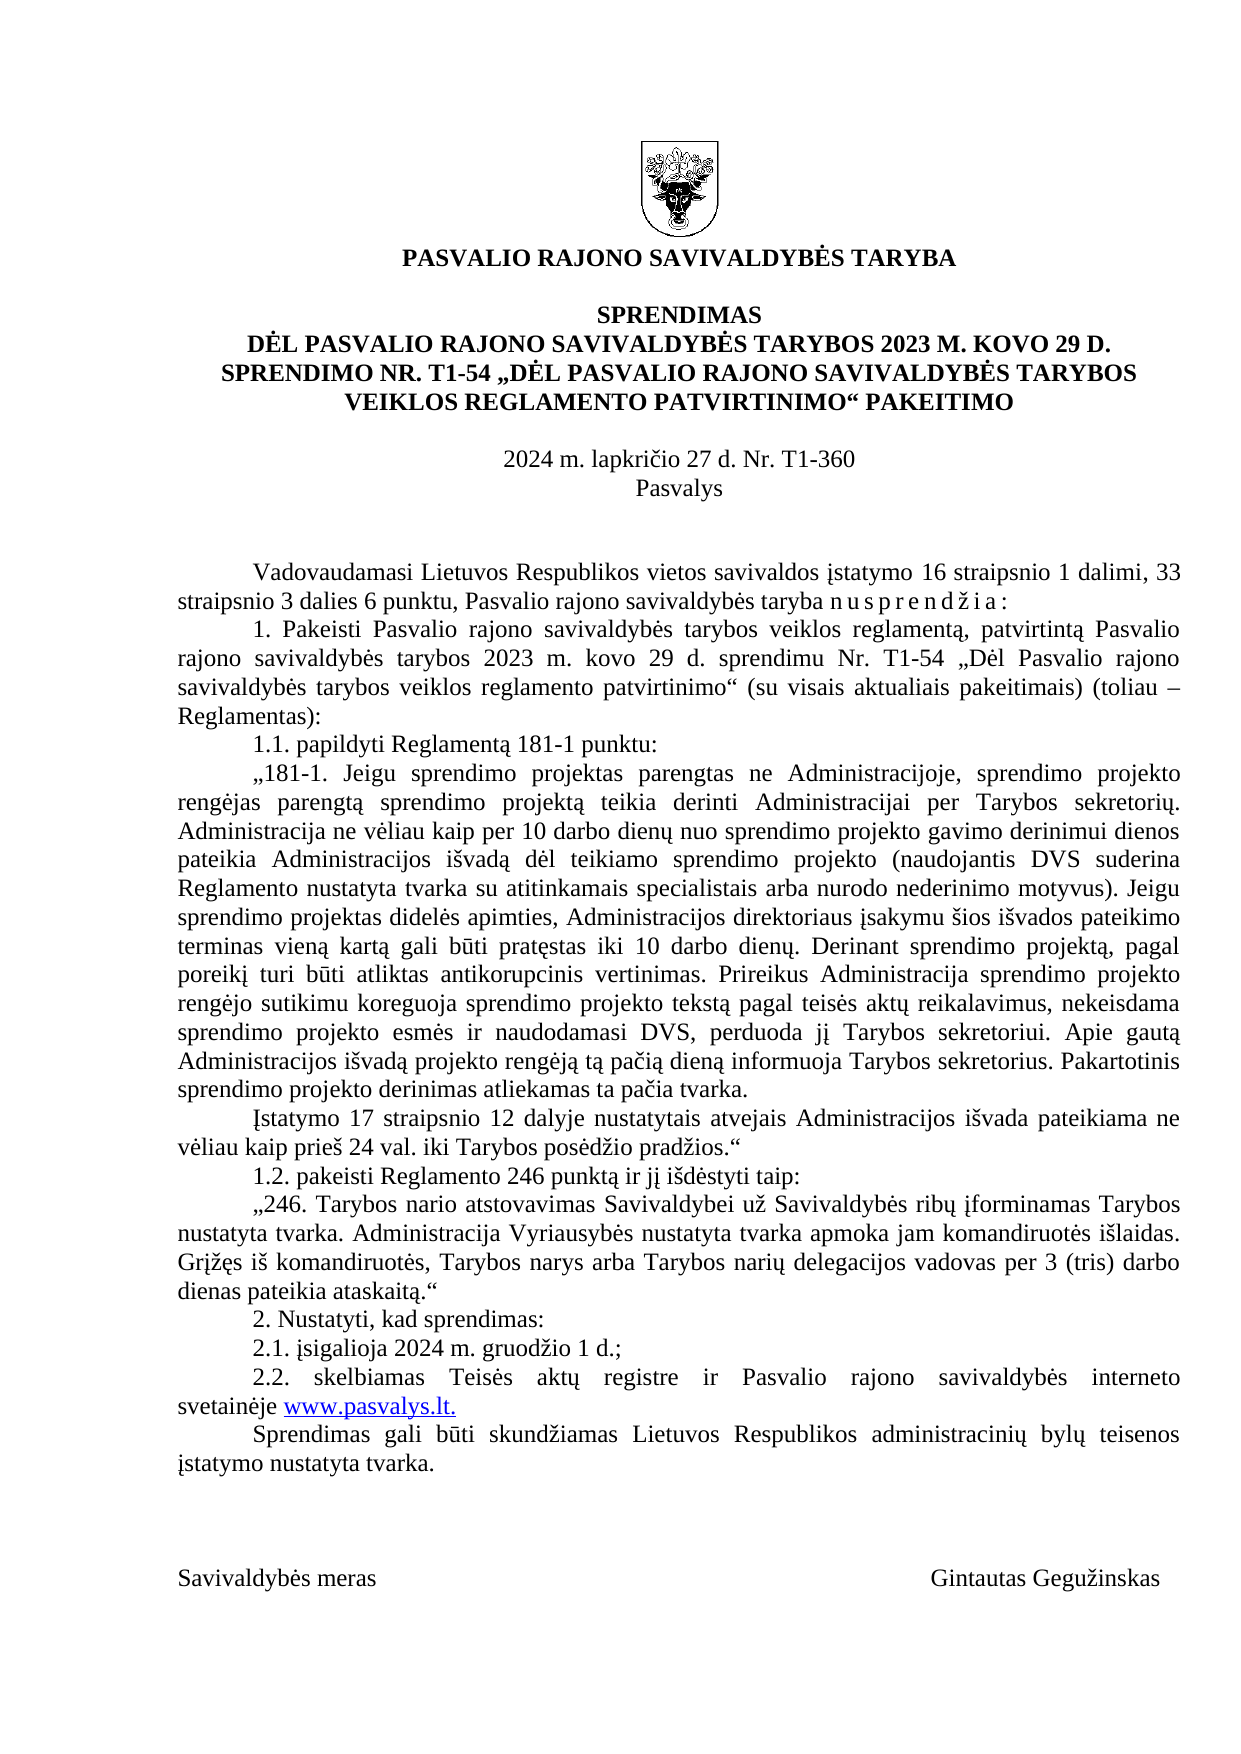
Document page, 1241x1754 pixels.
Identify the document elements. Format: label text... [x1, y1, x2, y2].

text Įstatymo 17 straipsnio 12 dalyje nustatytais atvejais Administracijos išvada pateikiama ne vėliau kaip prieš 24 val. iki Tarybos posėdžio pradžios.“ [177, 1103, 1181, 1161]
text Vadovaudamasi Lietuvos Respublikos vietos savivaldos įstatymo 16 straipsnio 1 dalimi, 33 straipsnio 3 dalies 6 punktu, Pasvalio rajono savivaldybės taryba nusprendžia: [177, 557, 1181, 614]
text 1.1. papildyti Reglamentą 181-1 punktu: [177, 729, 1181, 758]
text Sprendimas gali būti skundžiamas Lietuvos Respublikos administracinių bylų teisenos įstatymo nustatyta tvarka. [177, 1419, 1181, 1477]
text Savivaldybės meras Gintautas Gegužinskas [177, 1563, 1181, 1592]
text 2. Nustatyti, kad sprendimas: [177, 1304, 1181, 1333]
text „246. Tarybos nario atstovavimas Savivaldybei už Savivaldybės ribų įforminamas Tarybos nustatyta tvarka. Administracija Vyriausybės nustatyta tvarka apmoka jam komandiruotės išlaidas. Grįžęs iš komandiruotės, Tarybos narys arba Tarybos narių delegacijos vadovas per 3 (tris) darbo dienas pateikia ataskaitą.“ [177, 1189, 1181, 1304]
text 2024 m. lapkričio 27 d. Nr. T1-360 [177, 444, 1181, 473]
text 1. Pakeisti Pasvalio rajono savivaldybės tarybos veiklos reglamentą, patvirtintą Pasvalio rajono savivaldybės tarybos 2023 m. kovo 29 d. sprendimu Nr. T1-54 „Dėl Pasvalio rajono savivaldybės tarybos veiklos reglamento patvirtinimo“ (su visais aktualiais pakeitimais) (toliau – Reglamentas): [177, 614, 1181, 729]
text 2.1. įsigalioja 2024 m. gruodžio 1 d.; [177, 1333, 1181, 1362]
text 2.2. skelbiamas Teisės aktų registre ir Pasvalio rajono savivaldybės interneto svetainėje www.pasvalys.lt. [177, 1362, 1181, 1419]
text Pasvalys [177, 473, 1181, 502]
text Pasvalio rajono savivaldybės taryba [177, 243, 1181, 272]
text Dėl pasvalio rajono savivaldybės TARYBOS 2023 m. kovo 29 d. sprendimo nr. t1-54 „Dėl pasvalio rajono savivaldybės tarybos veiklos reglamento patvirtinimo“ pakeitimo [177, 329, 1181, 416]
text Sprendimas [177, 301, 1181, 329]
text 1.2. pakeisti Reglamento 246 punktą ir jį išdėstyti taip: [177, 1161, 1181, 1189]
text „181-1. Jeigu sprendimo projektas parengtas ne Administracijoje, sprendimo projekto rengėjas parengtą sprendimo projektą teikia derinti Administracijai per Tarybos sekretorių. Administracija ne vėliau kaip per 10 darbo dienų nuo sprendimo projekto gavimo derinimui dienos pateikia Administracijos išvadą dėl teikiamo sprendimo projekto (naudojantis DVS suderina Reglamento nustatyta tvarka su atitinkamais specialistais arba nurodo nederinimo motyvus). Jeigu sprendimo projektas didelės apimties, Administracijos direktoriaus įsakymu šios išvados pateikimo terminas vieną kartą gali būti pratęstas iki 10 darbo dienų. Derinant sprendimo projektą, pagal poreikį turi būti atliktas antikorupcinis vertinimas. Prireikus Administracija sprendimo projekto rengėjo sutikimu koreguoja sprendimo projekto tekstą pagal teisės aktų reikalavimus, nekeisdama sprendimo projekto esmės ir naudodamasi DVS, perduoda jį Tarybos sekretoriui. Apie gautą Administracijos išvadą projekto rengėją tą pačią dieną informuoja Tarybos sekretorius. Pakartotinis sprendimo projekto derinimas atliekamas ta pačia tvarka. [177, 758, 1181, 1103]
